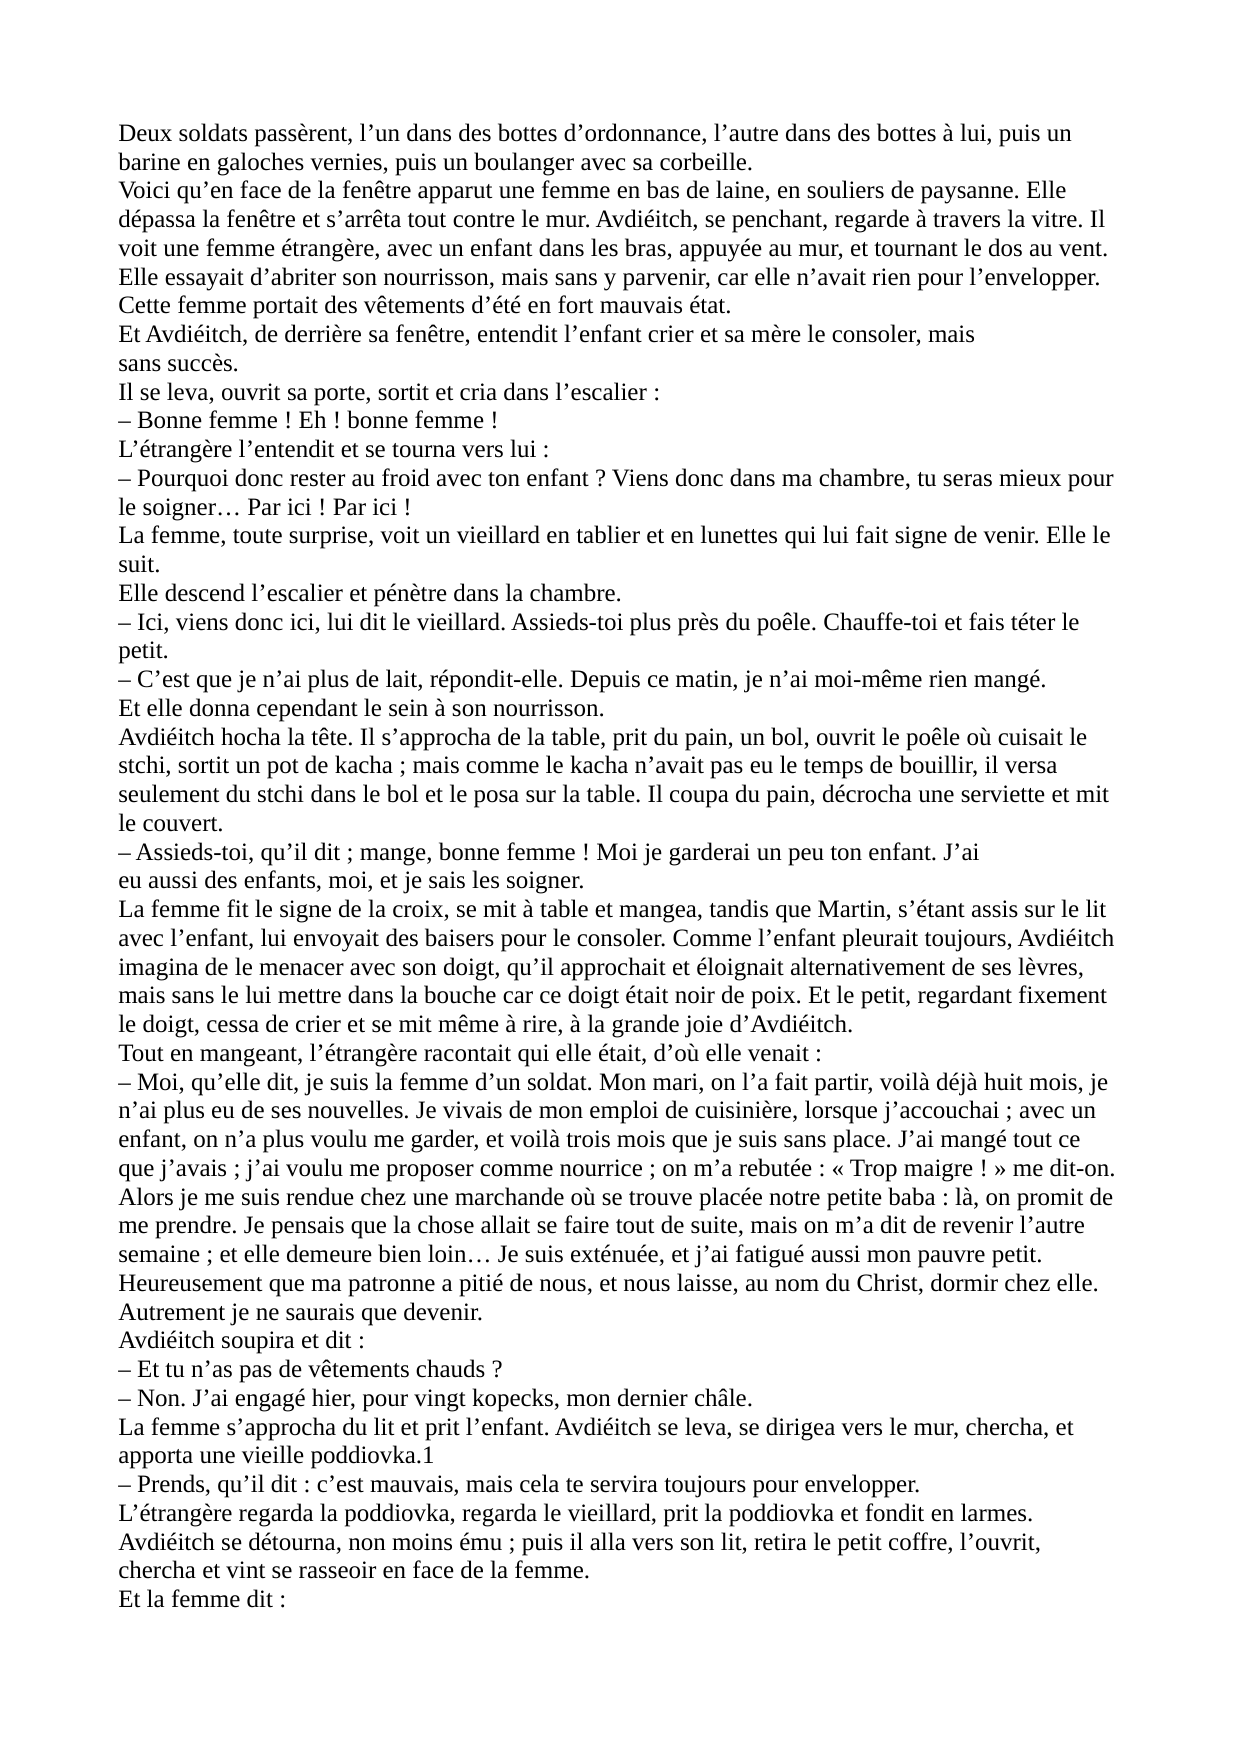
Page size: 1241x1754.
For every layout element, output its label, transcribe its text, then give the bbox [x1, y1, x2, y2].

text Tout en mangeant, l’étrangère racontait qui elle était, d’où elle venait : [118, 1038, 1122, 1067]
text – Et tu n’as pas de vêtements chauds ? [118, 1354, 1122, 1383]
text – Prends, qu’il dit : c’est mauvais, mais cela te servira toujours pour envelopper. [118, 1469, 1122, 1498]
text La femme, toute surprise, voit un vieillard en tablier et en lunettes qui lui fait signe de venir. Elle le suit. [118, 521, 1122, 578]
text Et Avdiéitch, de derrière sa fenêtre, entendit l’enfant crier et sa mère le consoler, mais [118, 319, 1122, 348]
text Il se leva, ouvrit sa porte, sortit et cria dans l’escalier : [118, 377, 1122, 406]
text – Non. J’ai engagé hier, pour vingt kopecks, mon dernier châle. [118, 1383, 1122, 1412]
text – Bonne femme ! Eh ! bonne femme ! [118, 406, 1122, 434]
text – Moi, qu’elle dit, je suis la femme d’un soldat. Mon mari, on l’a fait partir, voilà déjà huit mois, je n’ai plus eu de ses nouvelles. Je vivais de mon emploi de cuisinière, lorsque j’accouchai ; avec un enfant, on n’a plus voulu me garder, et voilà trois mois que je suis sans place. J’ai mangé tout ce que j’avais ; j’ai voulu me proposer comme nourrice ; on m’a rebutée : « Trop maigre ! » me dit-on. Alors je me suis rendue chez une marchande où se trouve placée notre petite baba : là, on promit de me prendre. Je pensais que la chose allait se faire tout de suite, mais on m’a dit de revenir l’autre semaine ; et elle demeure bien loin… Je suis exténuée, et j’ai fatigué aussi mon pauvre petit. Heureusement que ma patronne a pitié de nous, et nous laisse, au nom du Christ, dormir chez elle. Autrement je ne saurais que devenir. [118, 1067, 1122, 1326]
text Avdiéitch soupira et dit : [118, 1326, 1122, 1354]
text eu aussi des enfants, moi, et je sais les soigner. [118, 866, 1122, 894]
text sans succès. [118, 348, 1122, 377]
text – Pourquoi donc rester au froid avec ton enfant ? Viens donc dans ma chambre, tu seras mieux pour le soigner… Par ici ! Par ici ! [118, 463, 1122, 521]
text L’étrangère l’entendit et se tourna vers lui : [118, 434, 1122, 463]
text La femme fit le signe de la croix, se mit à table et mangea, tandis que Martin, s’étant assis sur le lit avec l’enfant, lui envoyait des baisers pour le consoler. Comme l’enfant pleurait toujours, Avdiéitch imagina de le menacer avec son doigt, qu’il approchait et éloignait alternativement de ses lèvres, mais sans le lui mettre dans la bouche car ce doigt était noir de poix. Et le petit, regardant fixement le doigt, cessa de crier et se mit même à rire, à la grande joie d’Avdiéitch. [118, 894, 1122, 1038]
text Avdiéitch hocha la tête. Il s’approcha de la table, prit du pain, un bol, ouvrit le poêle où cuisait le stchi, sortit un pot de kacha ; mais comme le kacha n’avait pas eu le temps de bouillir, il versa seulement du stchi dans le bol et le posa sur la table. Il coupa du pain, décrocha une serviette et mit le couvert. [118, 722, 1122, 837]
text Voici qu’en face de la fenêtre apparut une femme en bas de laine, en souliers de paysanne. Elle dépassa la fenêtre et s’arrêta tout contre le mur. Avdiéitch, se penchant, regarde à travers la vitre. Il voit une femme étrangère, avec un enfant dans les bras, appuyée au mur, et tournant le dos au vent. Elle essayait d’abriter son nourrisson, mais sans y parvenir, car elle n’avait rien pour l’envelopper. Cette femme portait des vêtements d’été en fort mauvais état. [118, 176, 1122, 319]
text – Assieds-toi, qu’il dit ; mange, bonne femme ! Moi je garderai un peu ton enfant. J’ai [118, 837, 1122, 866]
text Et elle donna cependant le sein à son nourrisson. [118, 693, 1122, 722]
text – C’est que je n’ai plus de lait, répondit-elle. Depuis ce matin, je n’ai moi-même rien mangé. [118, 664, 1122, 693]
text Elle descend l’escalier et pénètre dans la chambre. [118, 578, 1122, 607]
text L’étrangère regarda la poddiovka, regarda le vieillard, prit la poddiovka et fondit en larmes. Avdiéitch se détourna, non moins ému ; puis il alla vers son lit, retira le petit coffre, l’ouvrit, chercha et vint se rasseoir en face de la femme. [118, 1498, 1122, 1584]
text Et la femme dit : [118, 1584, 1122, 1613]
text Deux soldats passèrent, l’un dans des bottes d’ordonnance, l’autre dans des bottes à lui, puis un barine en galoches vernies, puis un boulanger avec sa corbeille. [118, 118, 1122, 176]
text La femme s’approcha du lit et prit l’enfant. Avdiéitch se leva, se dirigea vers le mur, chercha, et apporta une vieille poddiovka.1 [118, 1412, 1122, 1469]
text – Ici, viens donc ici, lui dit le vieillard. Assieds-toi plus près du poêle. Chauffe-toi et fais téter le petit. [118, 607, 1122, 664]
